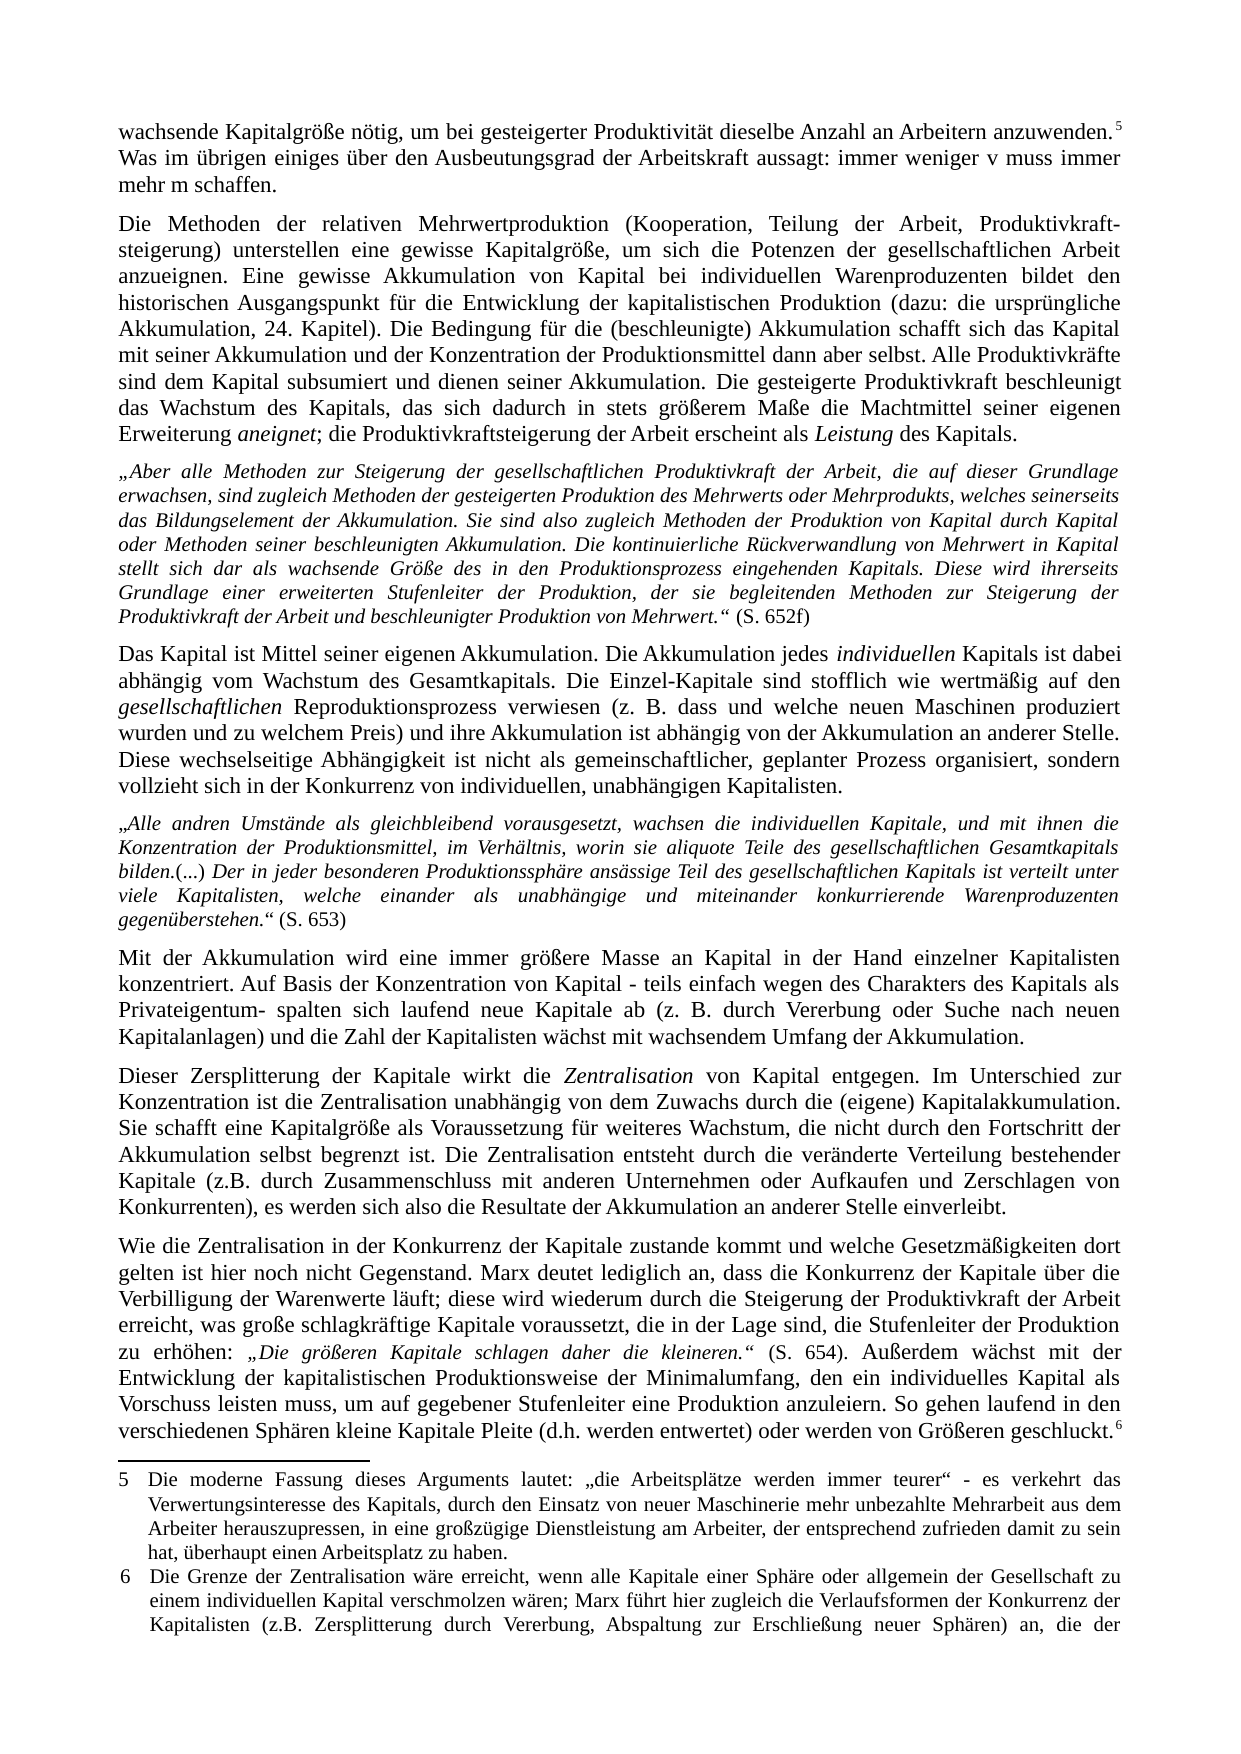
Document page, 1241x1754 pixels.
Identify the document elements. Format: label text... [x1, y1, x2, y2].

text Die Grenze der Zentralisation wäre erreicht, wenn alle Kapitale einer Sphäre oder allgemein der Gesellschaft zu einem individuellen Kapital verschmolzen wären; Marx führt hier zugleich die Verlaufsformen der Konkurrenz der Kapitalisten (z.B. Zersplitterung durch Vererbung, Abspaltung zur Erschließung neuer Sphären) an, die der [120, 1564, 1122, 1636]
text Mit der Akkumulation wird eine immer größere Masse an Kapital in der Hand einzelner Kapitalisten konzentriert. Auf Basis der Konzentration von Kapital - teils einfach wegen des Charakters des Kapitals als Privateigentum- spalten sich laufend neue Kapitale ab (z. B. durch Vererbung oder Suche nach neuen Kapitalanlagen) und die Zahl der Kapitalisten wächst mit wachsendem Umfang der Akkumulation. [118, 944, 1122, 1049]
text „Alle andren Umstände als gleichbleibend vorausgesetzt, wachsen die individuellen Kapitale, und mit ihnen die Konzentration der Produktionsmittel, im Verhältnis, worin sie aliquote Teile des gesellschaftlichen Gesamtkapitals bilden.(...) Der in jeder besonderen Produktionssphäre ansässige Teil des gesellschaftlichen Kapitals ist verteilt unter viele Kapitalisten, welche einander als unabhängige und miteinander konkurrierende Warenproduzenten gegenüberstehen.“ (S. 653) [118, 811, 1122, 931]
text Wie die Zentralisation in der Konkurrenz der Kapitale zustande kommt und welche Gesetzmäßigkeiten dort gelten ist hier noch nicht Gegenstand. Marx deutet lediglich an, dass die Konkurrenz der Kapitale über die Verbilligung der Warenwerte läuft; diese wird wiederum durch die Steigerung der Produktivkraft der Arbeit erreicht, was große schlagkräftige Kapitale voraussetzt, die in der Lage sind, die Stufenleiter der Produktion zu erhöhen: „Die größeren Kapitale schlagen daher die kleineren.“ (S. 654). Außerdem wächst mit der Entwicklung der kapitalistischen Produktionsweise der Minimalumfang, den ein individuelles Kapital als Vorschuss leisten muss, um auf gegebener Stufenleiter eine Produktion anzuleiern. So gehen laufend in den verschiedenen Sphären kleine Kapitale Pleite (d.h. werden entwertet) oder werden von Größeren geschluckt. Durch den Kredit wird Kapital eine Ware. Bereits erzeugter Mehrwert, der kapitalisiert wird, ist damit nicht mehr (allein) ausschlaggebend für die Kapitalgröße, mit der man die Akkumulation des eigenen Kapitals bestreitet. Das Kreditwesen wird zum wichtigen Hebel in der Konkurrenz der Kapitale. Damit entfaltet sich die Macht des Finanzkapitals, das sich den gesellschaftlichen Produktionsprozess subsumiert. [118, 1232, 1122, 1443]
text „Aber alle Methoden zur Steigerung der gesellschaftlichen Produktivkraft der Arbeit, die auf dieser Grundlage erwachsen, sind zugleich Methoden der gesteigerten Produktion des Mehrwerts oder Mehrprodukts, welches seinerseits das Bildungselement der Akkumulation. Sie sind also zugleich Methoden der Produktion von Kapital durch Kapital oder Methoden seiner beschleunigten Akkumulation. Die kontinuierliche Rückverwandlung von Mehrwert in Kapital stellt sich dar als wachsende Größe des in den Produktionsprozess eingehenden Kapitals. Diese wird ihrerseits Grundlage einer erweiterten Stufenleiter der Produktion, der sie begleitenden Methoden zur Steigerung der Produktivkraft der Arbeit und beschleunigter Produktion von Mehrwert.“ (S. 652f) [118, 459, 1122, 628]
text Die moderne Fassung dieses Arguments lautet: „die Arbeitsplätze werden immer teurer“ - es verkehrt das Verwertungsinteresse des Kapitals, durch den Einsatz von neuer Maschinerie mehr unbezahlte Mehrarbeit aus dem Arbeiter herauszupressen, in eine großzügige Dienstleistung am Arbeiter, der entsprechend zufrieden damit zu sein hat, überhaupt einen Arbeitsplatz zu haben. [118, 1467, 1122, 1564]
text wachsende Kapitalgröße nötig, um bei gesteigerter Produktivität dieselbe Anzahl an Arbeitern anzuwenden. Was im übrigen einiges über den Ausbeutungsgrad der Arbeitskraft aussagt: immer weniger v muss immer mehr m schaffen. [118, 118, 1122, 197]
text Das Kapital ist Mittel seiner eigenen Akkumulation. Die Akkumulation jedes individuellen Kapitals ist dabei abhängig vom Wachstum des Gesamtkapitals. Die Einzel-Kapitale sind stofflich wie wertmäßig auf den gesellschaftlichen Reproduktionsprozess verwiesen (z. B. dass und welche neuen Maschinen produziert wurden und zu welchem Preis) und ihre Akkumulation ist abhängig von der Akkumulation an anderer Stelle. Diese wechselseitige Abhängigkeit ist nicht als gemeinschaftlicher, geplanter Prozess organisiert, sondern vollzieht sich in der Konkurrenz von individuellen, unabhängigen Kapitalisten. [118, 640, 1122, 798]
text Die Methoden der relativen Mehrwertproduktion (Kooperation, Teilung der Arbeit, Produktivkraft-steigerung) unterstellen eine gewisse Kapitalgröße, um sich die Potenzen der gesellschaftlichen Arbeit anzueignen. Eine gewisse Akkumulation von Kapital bei individuellen Warenproduzenten bildet den historischen Ausgangspunkt für die Entwicklung der kapitalistischen Produktion (dazu: die ursprüngliche Akkumulation, 24. Kapitel). Die Bedingung für die (beschleunigte) Akkumulation schafft sich das Kapital mit seiner Akkumulation und der Konzentration der Produktionsmittel dann aber selbst. Alle Produktivkräfte sind dem Kapital subsumiert und dienen seiner Akkumulation. Die gesteigerte Produktivkraft beschleunigt das Wachstum des Kapitals, das sich dadurch in stets größerem Maße die Machtmittel seiner eigenen Erweiterung aneignet; die Produktivkraftsteigerung der Arbeit erscheint als Leistung des Kapitals. [118, 210, 1122, 447]
text Dieser Zersplitterung der Kapitale wirkt die Zentralisation von Kapital entgegen. Im Unterschied zur Konzentration ist die Zentralisation unabhängig von dem Zuwachs durch die (eigene) Kapitalakkumulation. Sie schafft eine Kapitalgröße als Voraussetzung für weiteres Wachstum, die nicht durch den Fortschritt der Akkumulation selbst begrenzt ist. Die Zentralisation entsteht durch die veränderte Verteilung bestehender Kapitale (z.B. durch Zusammenschluss mit anderen Unternehmen oder Aufkaufen und Zerschlagen von Konkurrenten), es werden sich also die Resultate der Akkumulation an anderer Stelle einverleibt. [118, 1062, 1122, 1220]
